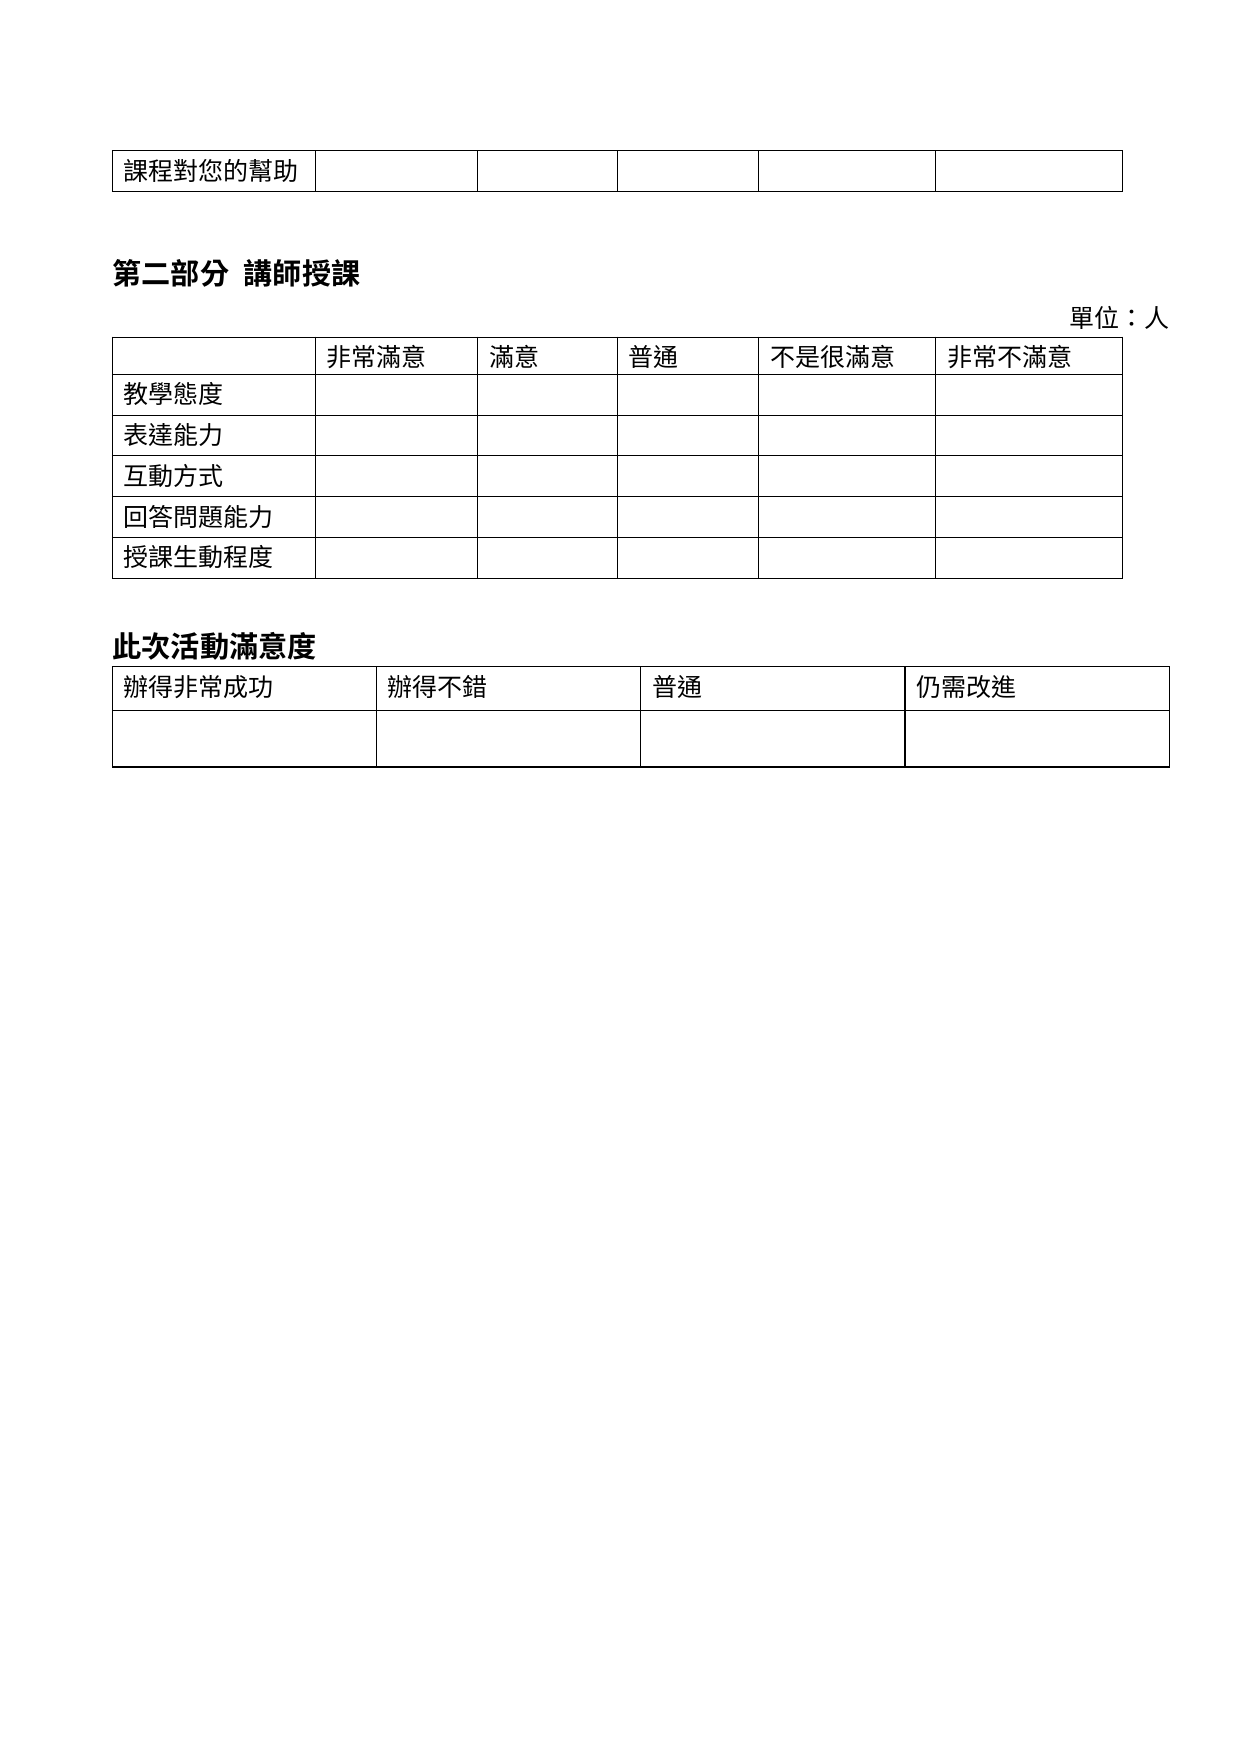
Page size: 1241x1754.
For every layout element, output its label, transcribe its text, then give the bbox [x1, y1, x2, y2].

text 第二部分 講師授課 [112, 251, 1119, 293]
table_cell [759, 538, 935, 577]
table_cell [936, 375, 1122, 414]
table_header 辦得不錯 [377, 667, 640, 710]
table_cell [618, 416, 758, 455]
text 此次活動滿意度 [112, 622, 1169, 666]
table_header [113, 338, 315, 374]
table_cell [316, 538, 477, 577]
table_cell [759, 497, 935, 537]
table_cell [759, 416, 935, 455]
table_cell [618, 151, 758, 191]
table_cell [478, 456, 617, 496]
table_cell [936, 456, 1122, 496]
table_header 非常滿意 [316, 338, 477, 374]
table_header 不是很滿意 [759, 338, 935, 374]
table_cell [759, 375, 935, 414]
table_cell 課程對您的幫助 [113, 151, 315, 191]
table_cell 授課生動程度 [113, 538, 315, 577]
table_cell [316, 151, 477, 191]
table_cell [316, 456, 477, 496]
table_cell 互動方式 [113, 456, 315, 496]
table_header 仍需改進 [906, 667, 1169, 710]
table_header 普通 [641, 667, 904, 710]
table_cell [478, 497, 617, 537]
table_header 普通 [618, 338, 758, 374]
table_cell [478, 151, 617, 191]
table_cell [316, 416, 477, 455]
table_cell [906, 711, 1169, 766]
table_cell [936, 151, 1122, 191]
table_cell [618, 538, 758, 577]
text 單位：人 [112, 293, 1169, 337]
table_cell [478, 538, 617, 577]
table_cell [316, 497, 477, 537]
table_cell [316, 375, 477, 414]
table_header 辦得非常成功 [113, 667, 376, 710]
table_cell [618, 375, 758, 414]
table_cell [759, 151, 935, 191]
table_cell [936, 497, 1122, 537]
table_header 滿意 [478, 338, 617, 374]
table_cell [478, 416, 617, 455]
table_cell [618, 497, 758, 537]
table_cell [618, 456, 758, 496]
table_cell [641, 711, 904, 766]
table_header 非常不滿意 [936, 338, 1122, 374]
table_cell 教學態度 [113, 375, 315, 414]
table_cell [759, 456, 935, 496]
table_cell [377, 711, 640, 766]
table_cell [113, 711, 376, 766]
table_cell 表達能力 [113, 416, 315, 455]
table_cell 回答問題能力 [113, 497, 315, 537]
table_cell [936, 416, 1122, 455]
table_cell [478, 375, 617, 414]
table_cell [936, 538, 1122, 577]
